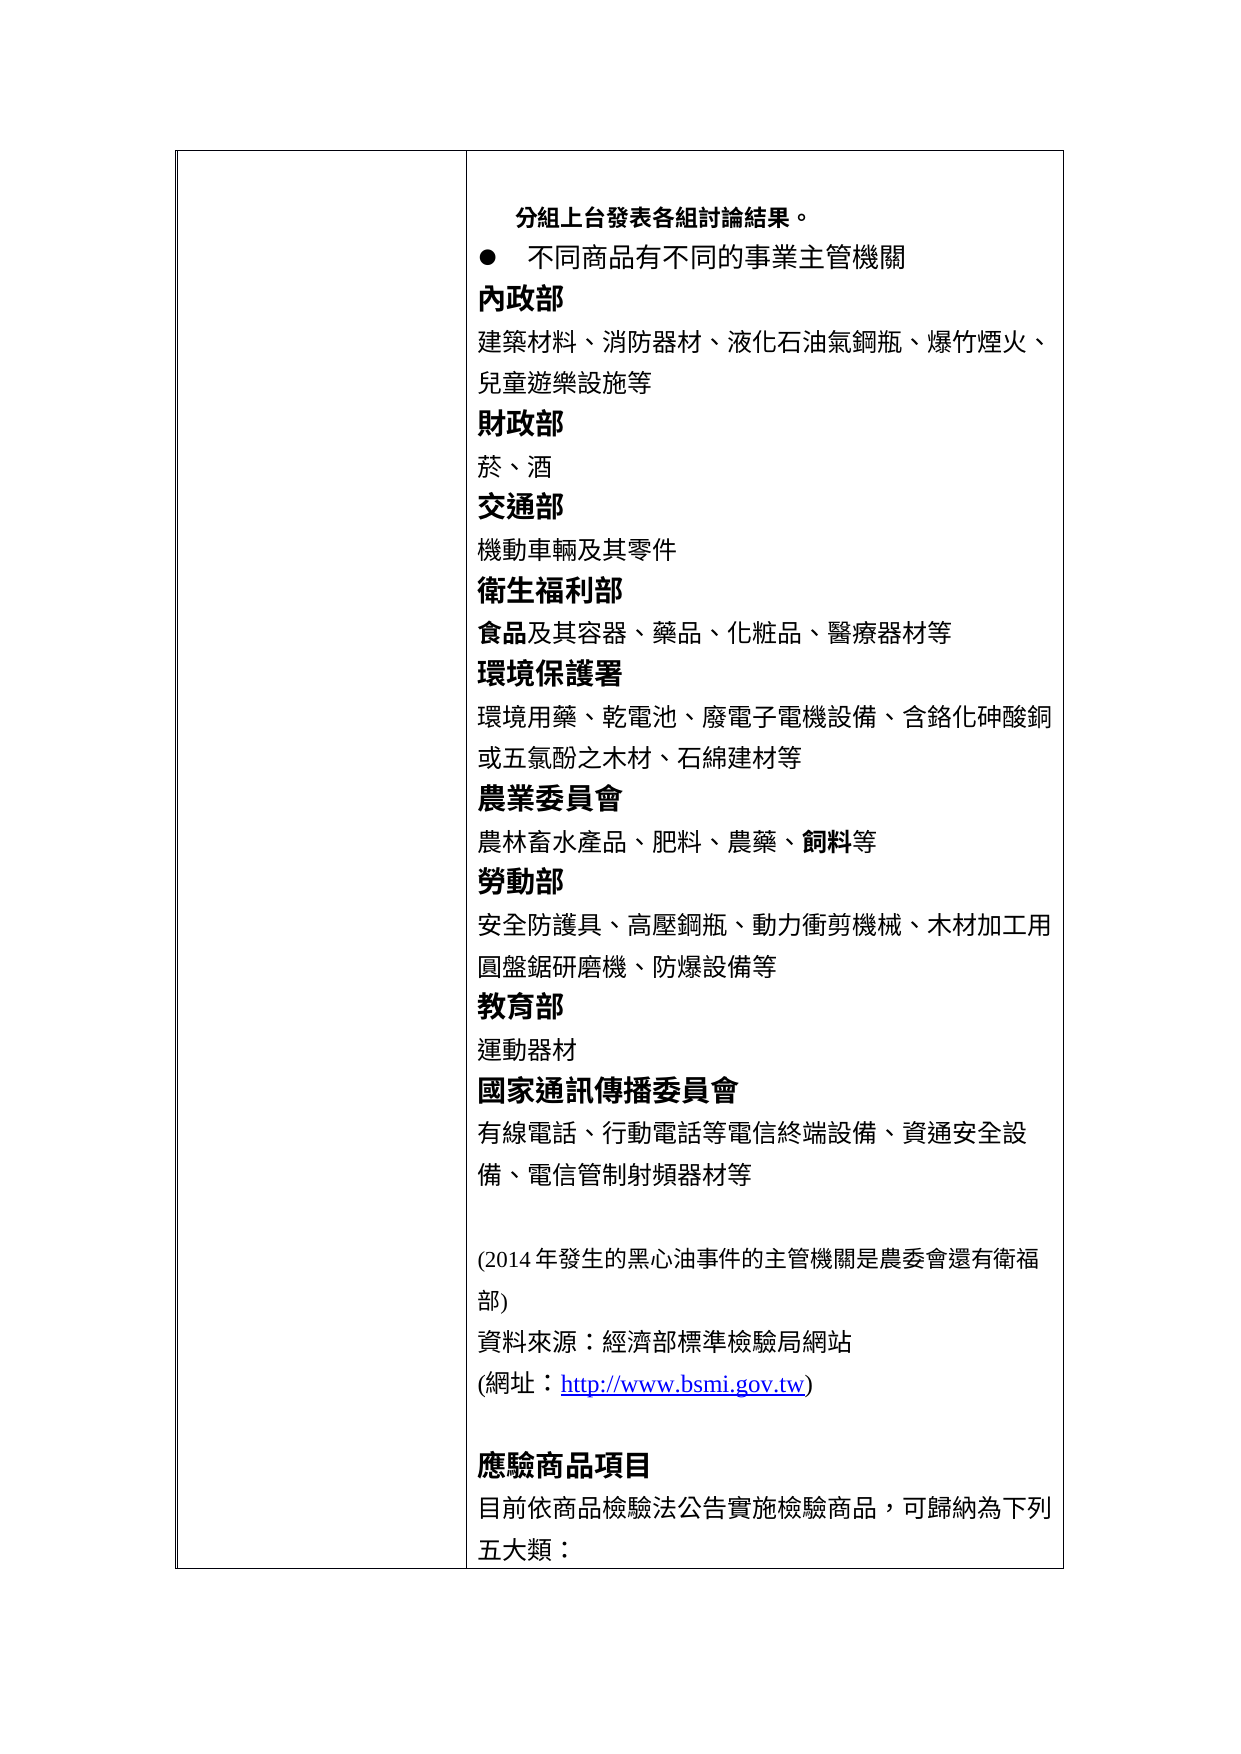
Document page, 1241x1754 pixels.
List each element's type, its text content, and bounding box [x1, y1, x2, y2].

table_cell [178, 151, 466, 1568]
table_cell 分組上台發表各組討論結果。 不同商品有不同的事業主管機關 內政部 建築材料、消防器材、液化石油氣鋼瓶、爆竹煙火、兒童遊樂設施等 財政部 菸、酒 交通部 機動車輛及其零件 衛生福利部 食品及其容器、藥品、化粧品、醫療器材等 環境保護署 環境用藥、乾電池、廢電子電機設備、含鉻化砷酸銅或五氯酚之木材、石綿建材等 農業委員會 農林畜水產品、肥料、農藥、飼料等 勞動部 安全防護具、高壓鋼瓶、動力衝剪機械、木材加工用圓盤鋸研磨機、防爆設備等 教育部 運動器材 國家通訊傳播委員會 有線電話、行動電話等電信終端設備、資通安全設備、電信管制射頻器材等 (2014年發生的黑心油事件的主管機關是農委會還有衛福部) 資料來源：經濟部標準檢驗局網站 (網址：http://www.bsmi.gov.tw) 應驗商品項目 目前依商品檢驗法公告實施檢驗商品，可歸納為下列五大類： [467, 151, 1063, 1568]
